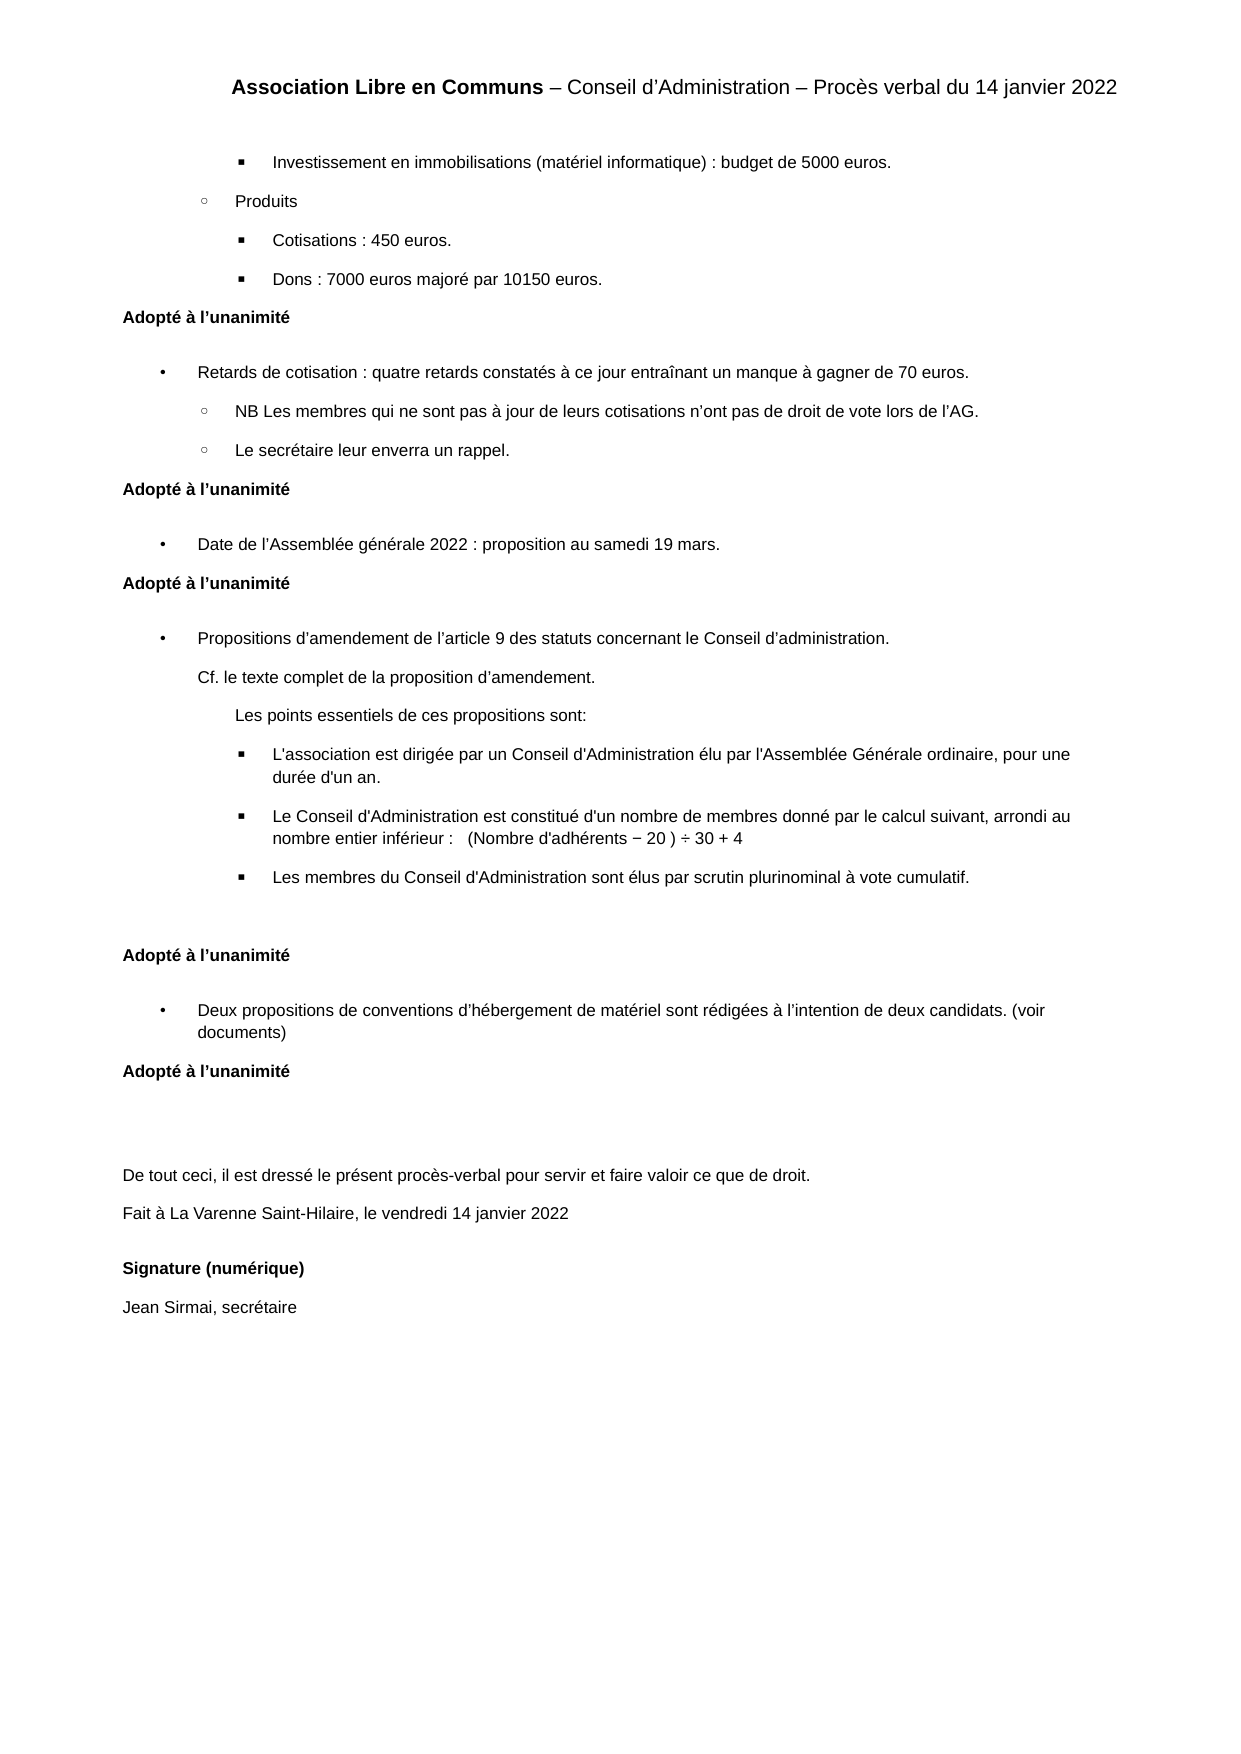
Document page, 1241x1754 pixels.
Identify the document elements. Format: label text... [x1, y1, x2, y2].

subtitle Retards de cotisation : quatre retards constatés à ce jour entraînant un manque à gagner de 70 euros. [160, 363, 1118, 382]
subtitle Les points essentiels de ces propositions sont: [197, 706, 1118, 725]
subtitle Le secrétaire leur enverra un rappel. [197, 441, 1118, 460]
subtitle Signature (numérique) [122, 1259, 1118, 1278]
subtitle Adopté à l’unanimité [122, 1061, 1118, 1081]
subtitle Adopté à l’unanimité [122, 479, 1118, 499]
subtitle Adopté à l’unanimité [122, 308, 1118, 327]
subtitle Fait à La Varenne Saint-Hilaire, le vendredi 14 janvier 2022 [122, 1204, 1118, 1223]
subtitle Date de l’Assemblée générale 2022 : proposition au samedi 19 mars. [160, 534, 1118, 554]
subtitle Jean Sirmai, secrétaire [122, 1297, 1118, 1317]
subtitle Les membres du Conseil d'Administration sont élus par scrutin plurinominal à vote cumulatif. [235, 867, 1118, 887]
subtitle NB Les membres qui ne sont pas à jour de leurs cotisations n’ont pas de droit de vote lors de l’AG. [197, 402, 1118, 421]
subtitle Adopté à l’unanimité [122, 945, 1118, 964]
subtitle Produits [197, 191, 1118, 211]
subtitle Investissement en immobilisations (matériel informatique) : budget de 5000 euros. [235, 152, 1118, 172]
subtitle Cf. le texte complet de la proposition d’amendement. [160, 667, 1118, 687]
subtitle Adopté à l’unanimité [122, 573, 1118, 593]
subtitle L'association est dirigée par un Conseil d'Administration élu par l'Assemblée Générale ordinaire, pour une durée d'un an. [235, 744, 1118, 787]
subtitle Propositions d’amendement de l’article 9 des statuts concernant le Conseil d’administration. [160, 628, 1118, 648]
subtitle Le Conseil d'Administration est constitué d'un nombre de membres donné par le calcul suivant, arrondi au nombre entier inférieur : (Nombre d'adhérents − 20 ) ÷ 30 + 4 [235, 806, 1118, 848]
subtitle Dons : 7000 euros majoré par 10150 euros. [235, 269, 1118, 289]
subtitle De tout ceci, il est dressé le présent procès-verbal pour servir et faire valoir ce que de droit. [122, 1165, 1118, 1184]
subtitle Deux propositions de conventions d’hébergement de matériel sont rédigées à l’intention de deux candidats. (voir documents) [160, 1000, 1118, 1042]
subtitle Cotisations : 450 euros. [235, 230, 1118, 250]
